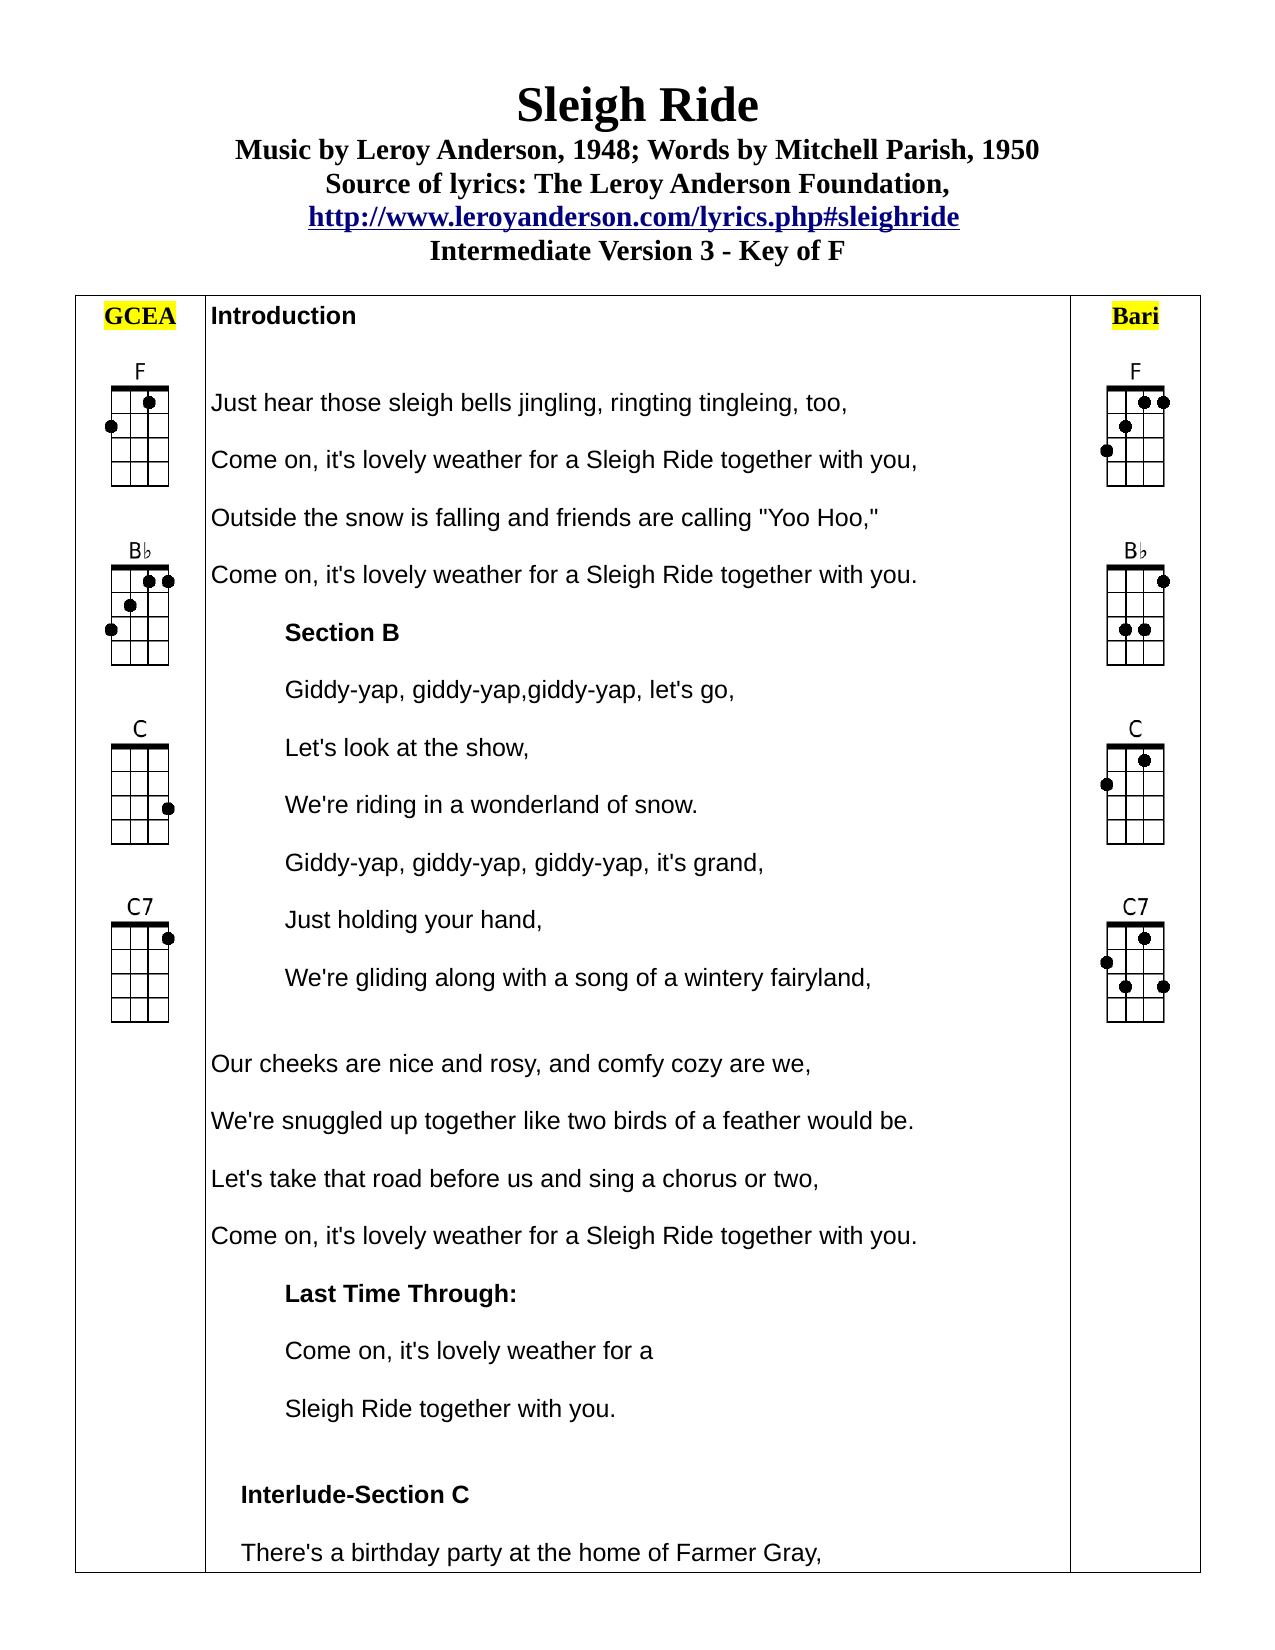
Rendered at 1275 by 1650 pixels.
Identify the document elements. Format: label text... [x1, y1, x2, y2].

table_header [76, 538, 83, 687]
picture [83, 358, 197, 509]
text Source of lyrics: The Leroy Anderson Foundation, [75, 166, 1200, 199]
picture [83, 716, 197, 867]
picture [1079, 895, 1192, 1045]
picture [83, 895, 197, 1045]
table_header [1192, 538, 1200, 687]
picture [83, 537, 197, 688]
table_header [1071, 688, 1200, 1572]
text Intermediate Version 3 - Key of F [75, 233, 1200, 267]
picture [1079, 716, 1192, 867]
table_header [76, 688, 205, 1572]
text Sleigh Ride [75, 75, 1200, 132]
table_header [197, 538, 205, 687]
picture [1079, 537, 1192, 688]
text http://www.leroyanderson.com/lyrics.php#sleighride [75, 199, 1200, 233]
text Music by Leroy Anderson, 1948; Words by Mitchell Parish, 1950 [75, 132, 1200, 166]
table_header [1071, 538, 1079, 687]
table_header Introduction Just hear those sleigh bells jingling, ringting tingleing, too, Come on, it's lovely weather for a Sleigh Ride together with you, Outside the snow is falling and friends are calling "Yoo Hoo," Come on, it's lovely weather for a Sleigh Ride together with you. Section B Giddy-yap, giddy-yap,giddy-yap, let's go, Let's look at the show, We're riding in a wonderland of snow. Giddy-yap, giddy-yap, giddy-yap, it's grand, Just holding your hand, We're gliding along with a song of a wintery fairyland, Our cheeks are nice and rosy, and comfy cozy are we, We're snuggled up together like two birds of a feather would be. Let's take that road before us and sing a chorus or two, Come on, it's lovely weather for a Sleigh Ride together with you. Last Time Through: Come on, it's lovely weather for a Sleigh Ride together with you. Interlude-Section C There's a birthday party at the home of Farmer Gray, [206, 296, 1070, 1572]
picture [1079, 358, 1192, 509]
table_header GCEA [76, 296, 205, 537]
table_header Bari [1071, 296, 1200, 537]
